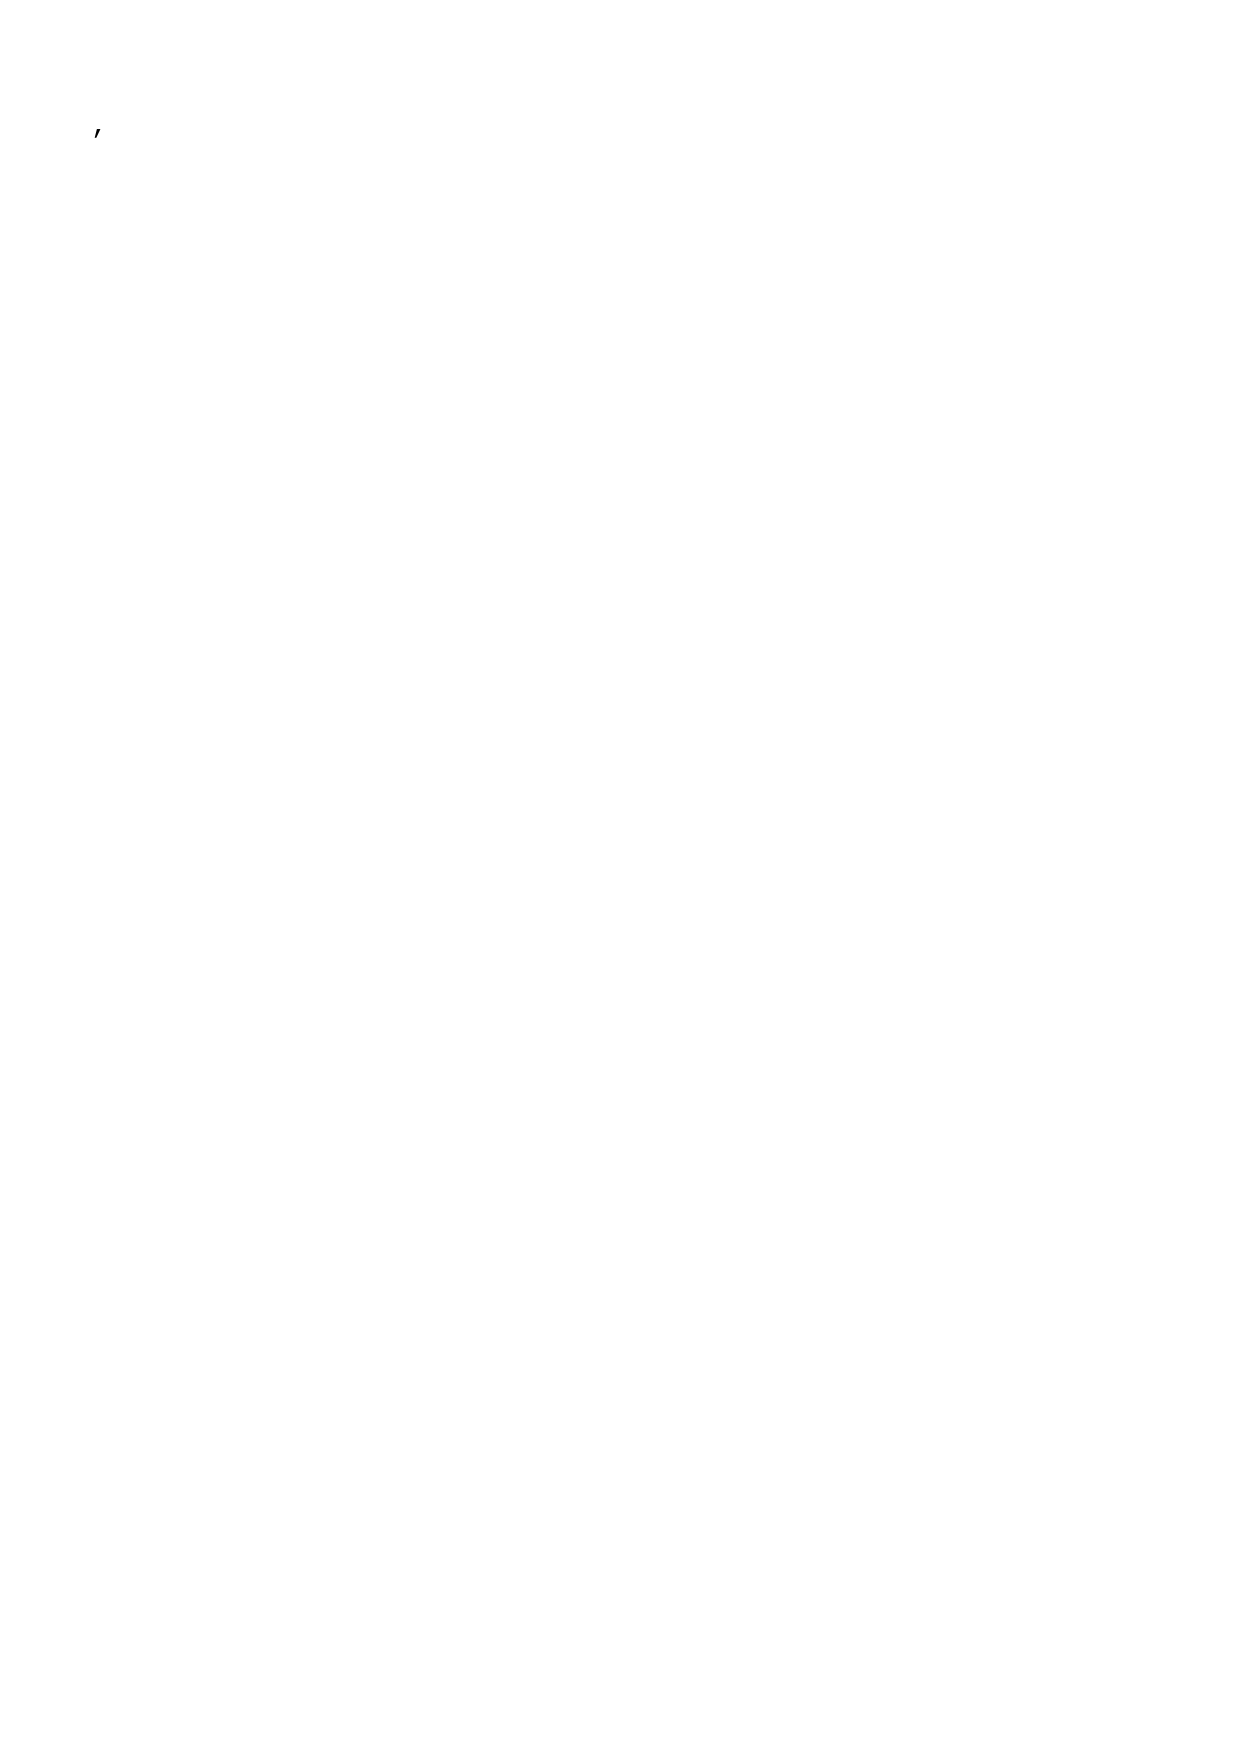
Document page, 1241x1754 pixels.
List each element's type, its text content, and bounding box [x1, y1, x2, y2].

table_cell [163, 105, 182, 111]
table_header [966, 59, 1116, 105]
table_header [771, 59, 966, 105]
table_cell [482, 105, 576, 111]
table_cell [966, 105, 1116, 111]
table_cell [1116, 105, 1163, 111]
table_header [90, 59, 438, 105]
table_cell [1163, 105, 1189, 111]
table_cell , [90, 111, 1189, 530]
table_cell [377, 105, 438, 111]
table_cell [90, 105, 99, 111]
table_header [59, 59, 89, 105]
table_header [1116, 59, 1163, 105]
table_header [1163, 59, 1189, 105]
table_header [482, 59, 576, 105]
table_cell [576, 105, 771, 111]
table_cell [59, 105, 89, 111]
table_cell [771, 105, 966, 111]
table_cell [439, 105, 482, 111]
table_header [439, 59, 482, 105]
table_cell [182, 105, 377, 111]
table_cell [59, 111, 89, 530]
table_header [576, 59, 771, 105]
table_cell [100, 105, 163, 111]
